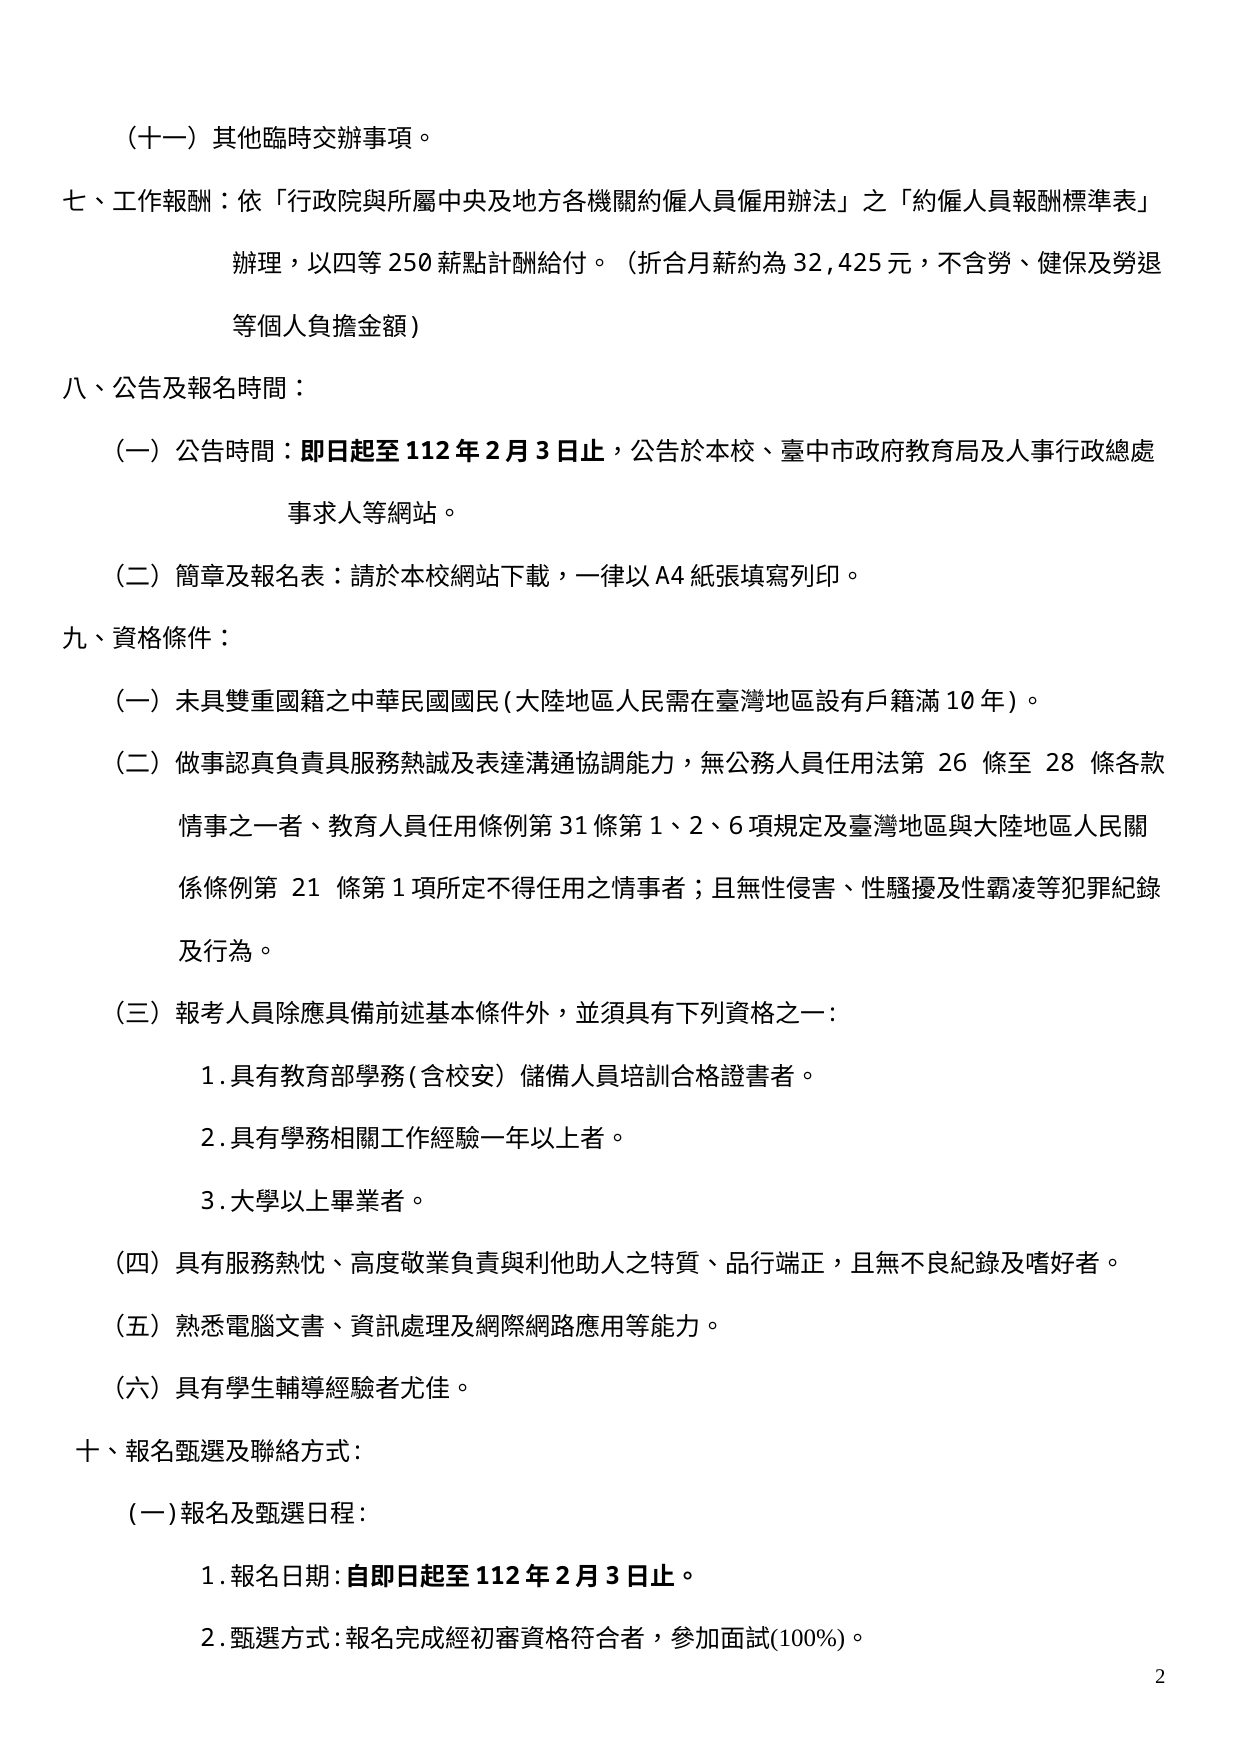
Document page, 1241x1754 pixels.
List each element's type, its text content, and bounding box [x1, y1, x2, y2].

text 八、公告及報名時間： [62, 345, 1165, 408]
text 2.甄選方式:報名完成經初審資格符合者，參加面試(100%)。 [200, 1595, 1165, 1658]
text （二）簡章及報名表：請於本校網站下載，一律以A4紙張填寫列印。 [62, 533, 1165, 595]
text （一）公告時間：即日起至112年2月3日止，公告於本校、臺中市政府教育局及人事行政總處事求人等網站。 [100, 408, 1165, 533]
text （十一）其他臨時交辦事項。 [112, 95, 1165, 158]
text 九、資格條件： [62, 595, 1165, 658]
text 3.大學以上畢業者。 [200, 1158, 1165, 1220]
text 七、工作報酬：依「行政院與所屬中央及地方各機關約僱人員僱用辦法」之「約僱人員報酬標準表」辦理，以四等250薪點計酬給付。（折合月薪約為32,425元，不含勞、健保及勞退等個人負擔金額) [62, 158, 1165, 345]
text （二）做事認真負責具服務熱誠及表達溝通協調能力，無公務人員任用法第 26 條至 28 條各款情事之一者、教育人員任用條例第31條第1、2、6項規定及臺灣地區與大陸地區人民關係條例第 21 條第1項所定不得任用之情事者；且無性侵害、性騷擾及性霸凌等犯罪紀錄及行為。 [100, 720, 1165, 970]
text 1.具有教育部學務(含校安）儲備人員培訓合格證書者。 [200, 1033, 1165, 1095]
text （一）未具雙重國籍之中華民國國民(大陸地區人民需在臺灣地區設有戶籍滿10年)。 [100, 658, 1165, 720]
text （四）具有服務熱忱、高度敬業負責與利他助人之特質、品行端正，且無不良紀錄及嗜好者。 [100, 1220, 1165, 1283]
text （五）熟悉電腦文書、資訊處理及網際網路應用等能力。 [100, 1283, 1165, 1345]
text 1.報名日期:自即日起至112年2月3日止。 [200, 1533, 1165, 1595]
text （三）報考人員除應具備前述基本條件外，並須具有下列資格之一: [100, 970, 1165, 1033]
text 十、報名甄選及聯絡方式: [75, 1408, 1165, 1470]
text （六）具有學生輔導經驗者尤佳。 [100, 1345, 1165, 1408]
text 2.具有學務相關工作經驗一年以上者。 [200, 1095, 1165, 1158]
text (一)報名及甄選日程: [125, 1470, 1165, 1533]
